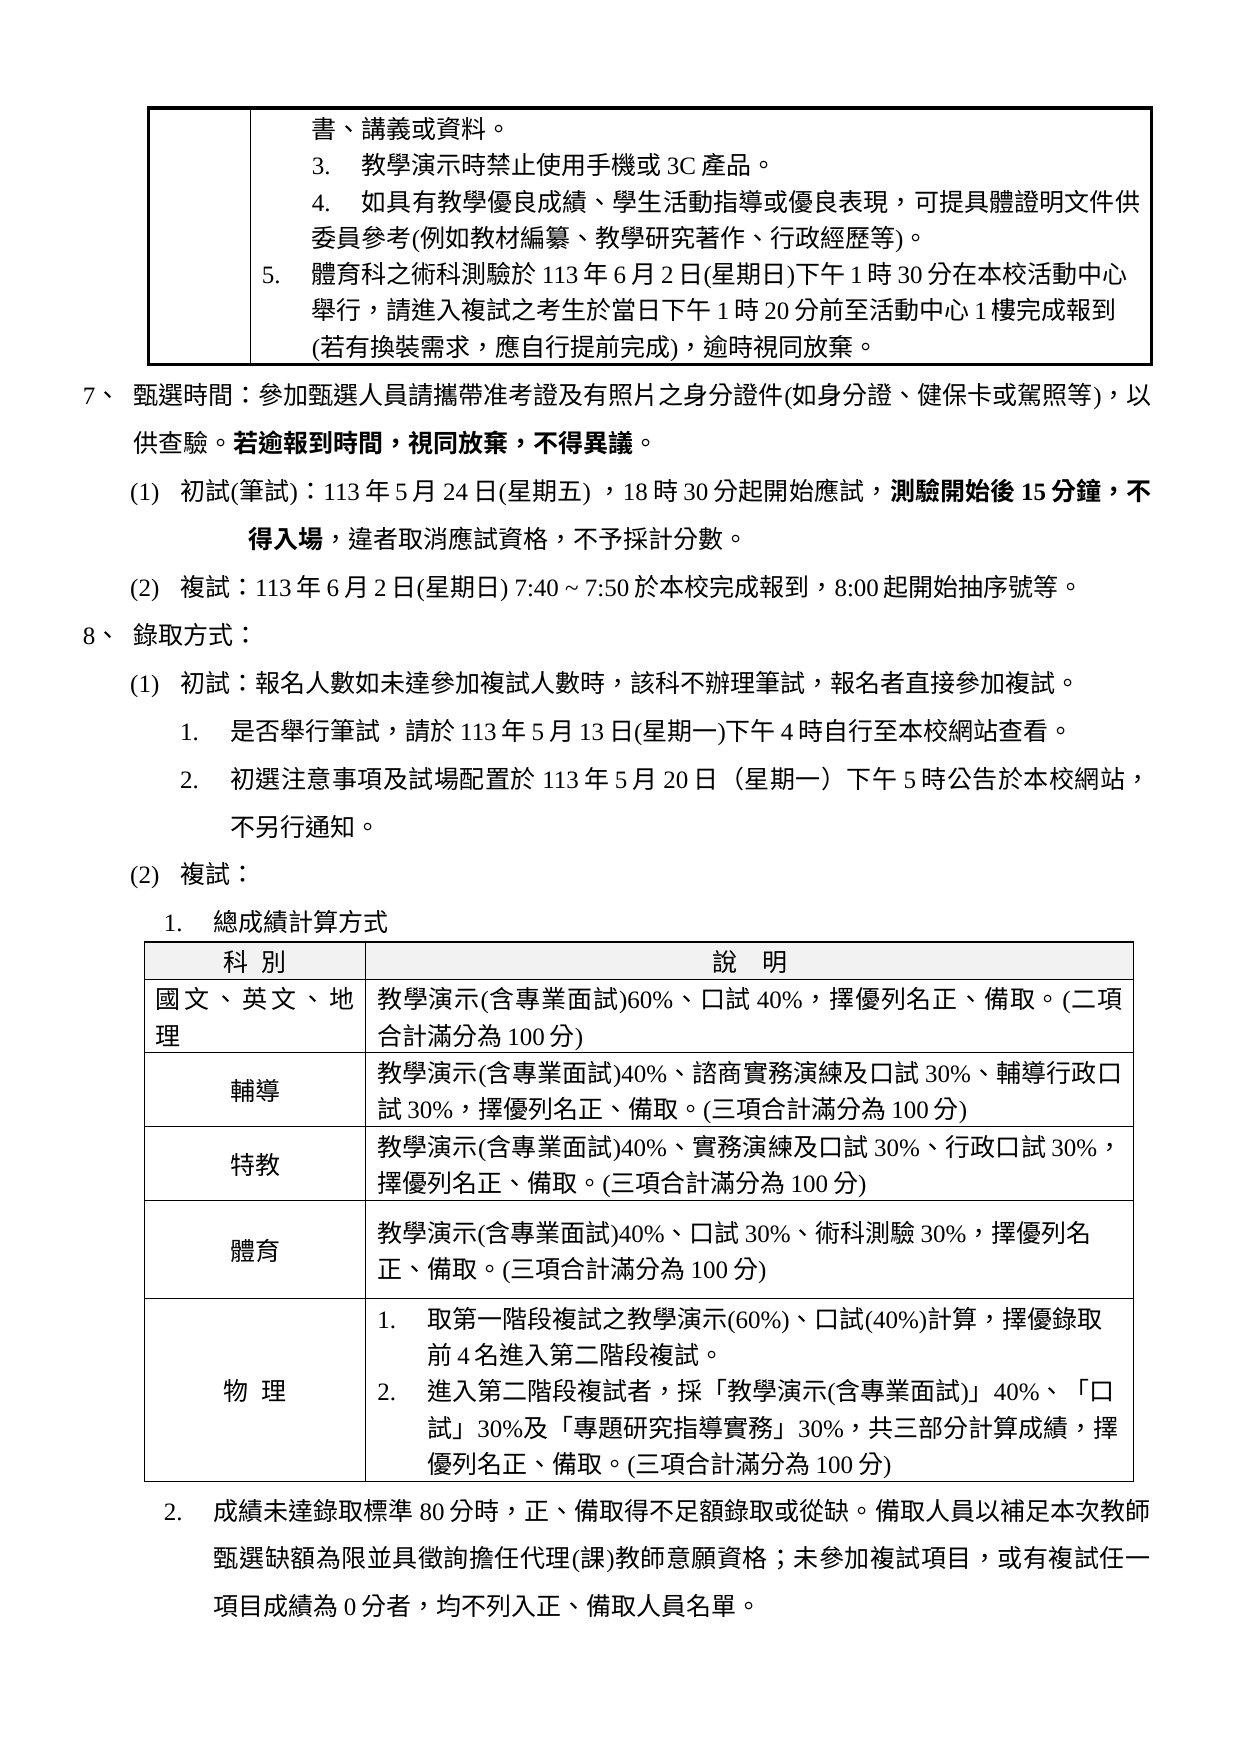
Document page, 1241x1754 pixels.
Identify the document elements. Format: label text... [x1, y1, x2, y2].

list 初試：報名人數如未達參加複試人數時，該科不辦理筆試，報名者直接參加複試。 [130, 654, 1152, 702]
list 複試：113年6月2日(星期日) 7:40 ~ 7:50於本校完成報到，8:00起開始抽序號等。 [130, 558, 1152, 606]
list 甄選時間：參加甄選人員請攜帶准考證及有照片之身分證件(如身分證、健保卡或駕照等)，以供查驗。若逾報到時間，視同放棄，不得異議。 [83, 366, 1152, 462]
table_cell 教學演示(含專業面試)40%、諮商實務演練及口試30%、輔導行政口試30%，擇優列名正、備取。(三項合計滿分為100分) [366, 1053, 1133, 1126]
table_cell 體育 [145, 1201, 365, 1298]
table_header 說 明 [366, 943, 1133, 979]
table_header 科 別 [145, 943, 365, 979]
table_cell 教學演示(含專業面試)40%、口試30%、術科測驗30%，擇優列名正、備取。(三項合計滿分為100分) [366, 1201, 1133, 1298]
table_cell 取第一階段複試之教學演示(60%)、口試(40%)計算，擇優錄取前4名進入第二階段複試。 進入第二階段複試者，採「教學演示(含專業面試)」40%、「口試」30%及「專題研究指導實務」30%，共三部分計算成績，擇優列名正、備取。(三項合計滿分為100分) [366, 1299, 1133, 1481]
list 初選注意事項及試場配置於113年5月20日（星期一）下午5時公告於本校網站，不另行通知。 [180, 750, 1152, 846]
table_cell 教學演示(含專業面試)40%、實務演練及口試30%、行政口試30%，擇優列名正、備取。(三項合計滿分為100分) [366, 1127, 1133, 1200]
table_cell 特教 [145, 1127, 365, 1200]
list 初試(筆試)：113年5月24日(星期五) ，18時30分起開始應試，測驗開始後15分鐘，不 得入場，違者取消應試資格，不予採計分數。 [130, 462, 1152, 558]
table_cell 考生抽題後，在準備室期間，僅可使用現場人員提供之空白紙進行筆記等，不得在提供之抽題等資料書寫及劃記任何符號。 上台試教時，僅可使用抽題時所拿到的資料，不得使用自己帶來的教科書、講義或資料。 教學演示時禁止使用手機或3C產品。 如具有教學優良成績、學生活動指導或優良表現，可提具體證明文件供委員參考(例如教材編纂、教學研究著作、行政經歷等)。 體育科之術科測驗於113年6月2日(星期日)下午1時30分在本校活動中心舉行，請進入複試之考生於當日下午1時20分前至活動中心1樓完成報到(若有換裝需求，應自行提前完成)，逾時視同放棄。 [251, 110, 1150, 363]
table_cell 輔導 [145, 1053, 365, 1126]
table_cell 國文、英文、地理 [145, 980, 365, 1052]
list 是否舉行筆試，請於113年5月13日(星期一)下午4時自行至本校網站查看。 [180, 702, 1152, 750]
table_cell 物 理 [145, 1299, 365, 1481]
list 總成績計算方式 [164, 893, 1152, 941]
list 錄取方式： [83, 606, 1152, 654]
list 複試： [130, 846, 1152, 893]
table_cell [150, 110, 250, 363]
table_cell 教學演示(含專業面試)60%、口試40%，擇優列名正、備取。(二項合計滿分為100分) [366, 980, 1133, 1052]
list 成績未達錄取標準80分時，正、備取得不足額錄取或從缺。備取人員以補足本次教師甄選缺額為限並具徵詢擔任代理(課)教師意願資格；未參加複試項目，或有複試任一項目成績為0分者，均不列入正、備取人員名單。 [164, 1482, 1152, 1625]
